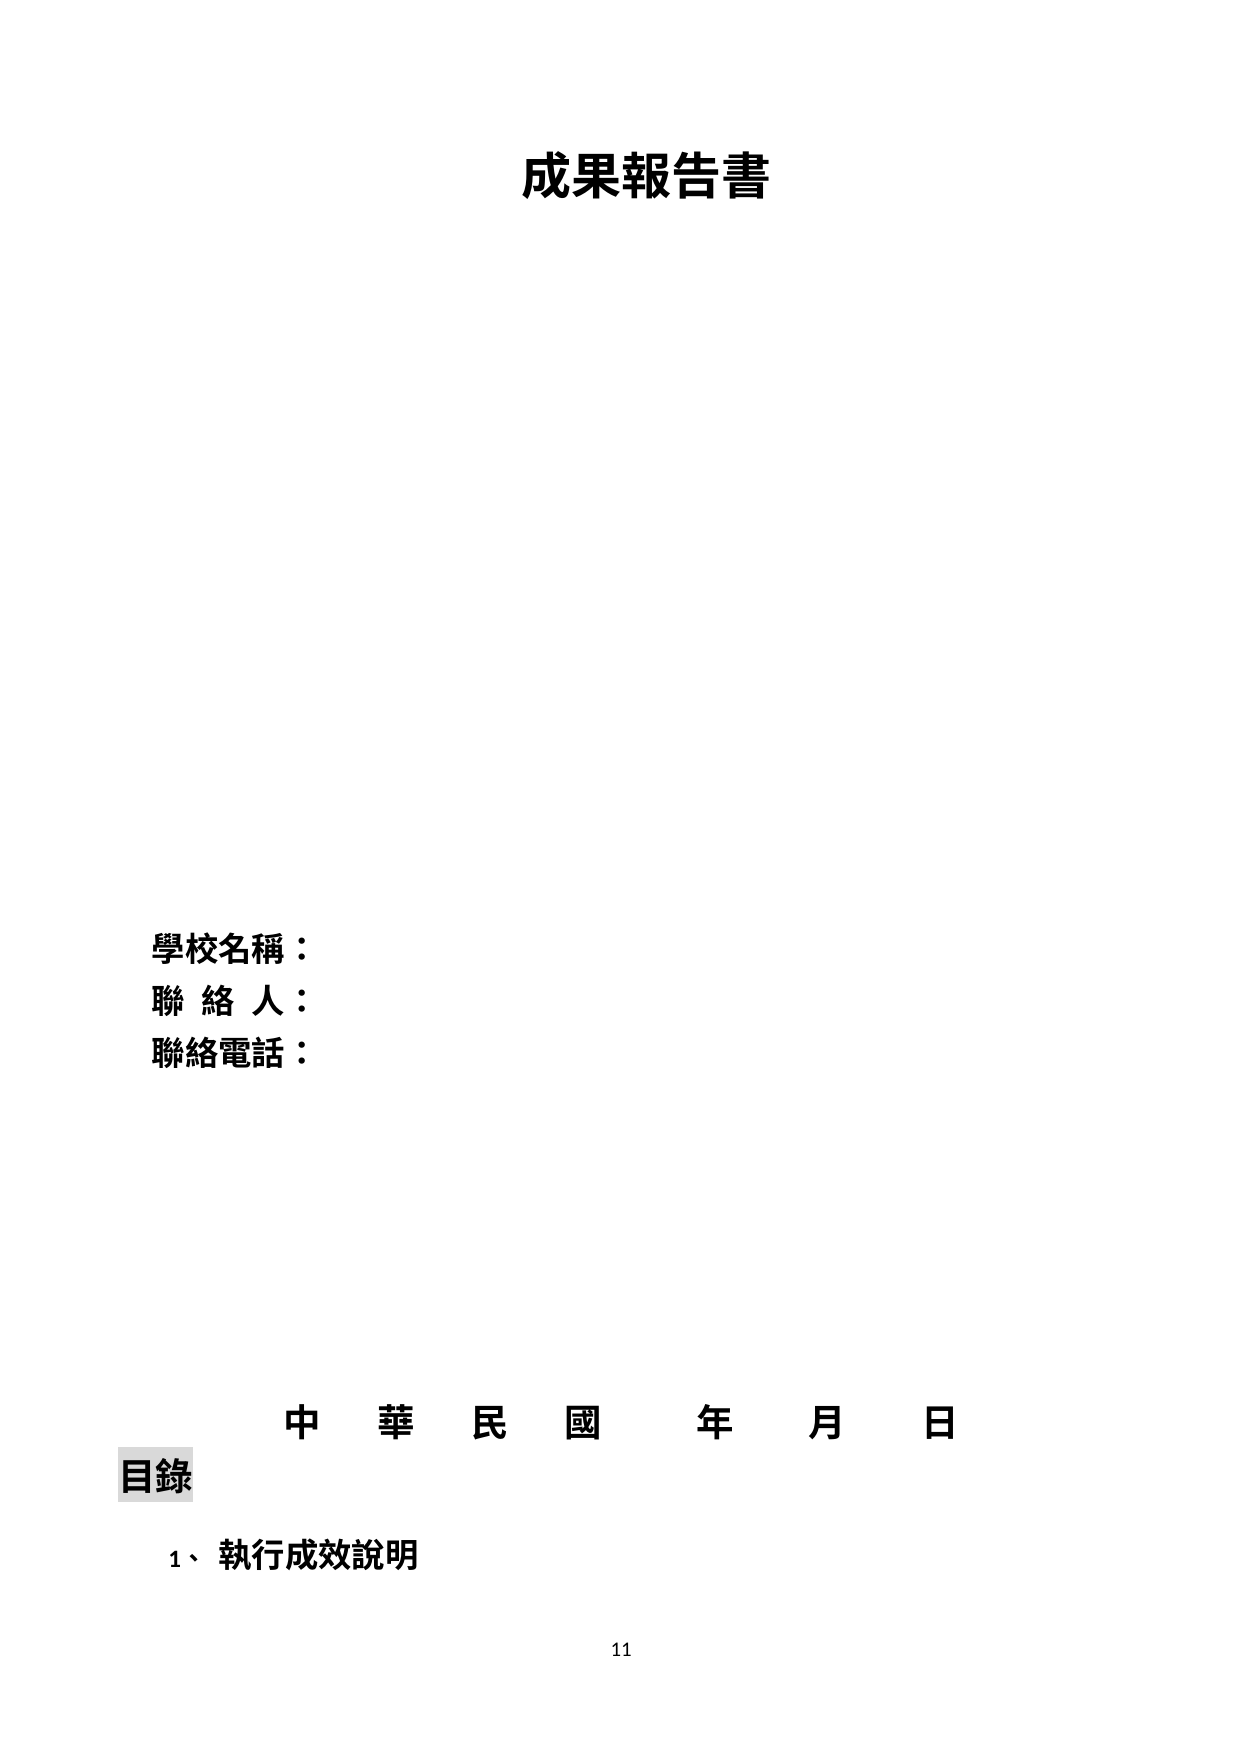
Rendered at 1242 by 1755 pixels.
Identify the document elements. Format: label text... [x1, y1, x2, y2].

text 聯 絡 人： [118, 971, 1123, 1023]
text 成果報告書 [118, 136, 1123, 208]
text 聯絡電話： [118, 1023, 1123, 1076]
list 執行成效說明 [168, 1529, 1123, 1577]
text 中 華 民 國 年 月 日 [118, 1393, 1123, 1447]
text 目錄 [118, 1447, 1123, 1502]
text 學校名稱： [118, 919, 1123, 971]
